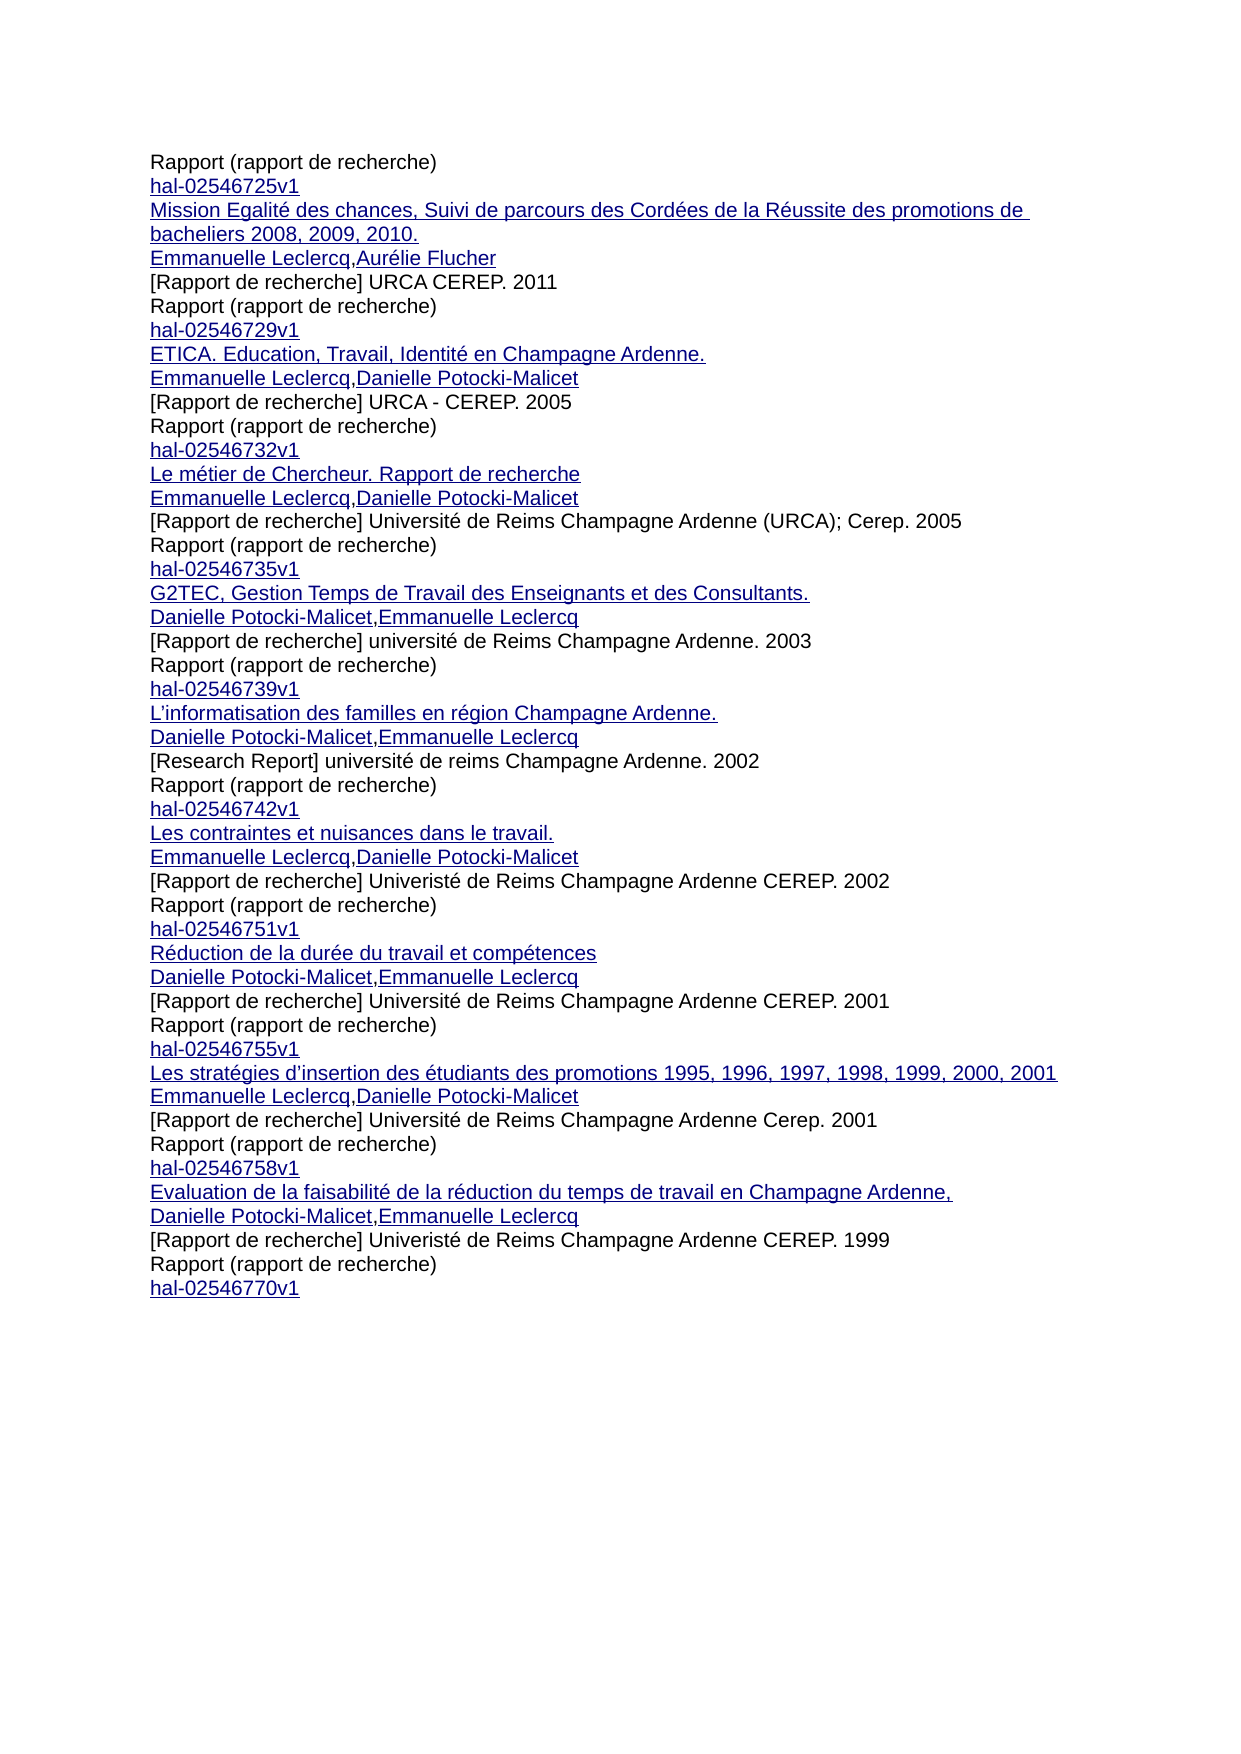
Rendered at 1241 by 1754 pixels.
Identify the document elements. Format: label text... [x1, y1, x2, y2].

table_cell Evaluation de la faisabilité de la réduction du temps de travail en Champagne Ardenne, Danielle Potocki-Malicet,Emmanuelle Leclercq [Rapport de recherche] Univeristé de Reims Champagne Ardenne CEREP. 1999 Rapport (rapport de recherche) hal-02546770v1 [150, 1180, 1090, 1300]
table_cell L’informatisation des familles en région Champagne Ardenne. Danielle Potocki-Malicet,Emmanuelle Leclercq [Research Report] université de reims Champagne Ardenne. 2002 Rapport (rapport de recherche) hal-02546742v1 [150, 701, 1090, 821]
table_cell Les contraintes et nuisances dans le travail. Emmanuelle Leclercq,Danielle Potocki-Malicet [Rapport de recherche] Univeristé de Reims Champagne Ardenne CEREP. 2002 Rapport (rapport de recherche) hal-02546751v1 [150, 821, 1090, 941]
table_cell Le métier de Chercheur. Rapport de recherche Emmanuelle Leclercq,Danielle Potocki-Malicet [Rapport de recherche] Université de Reims Champagne Ardenne (URCA); Cerep. 2005 Rapport (rapport de recherche) hal-02546735v1 [150, 461, 1090, 581]
table_cell Les stratégies d’insertion des étudiants des promotions 1995, 1996, 1997, 1998, 1999, 2000, 2001 Emmanuelle Leclercq,Danielle Potocki-Malicet [Rapport de recherche] Université de Reims Champagne Ardenne Cerep. 2001 Rapport (rapport de recherche) hal-02546758v1 [150, 1060, 1090, 1180]
table_cell ETICA. Education, Travail, Identité en Champagne Ardenne. Emmanuelle Leclercq,Danielle Potocki-Malicet [Rapport de recherche] URCA - CEREP. 2005 Rapport (rapport de recherche) hal-02546732v1 [150, 342, 1090, 461]
table_cell G2TEC, Gestion Temps de Travail des Enseignants et des Consultants. Danielle Potocki-Malicet,Emmanuelle Leclercq [Rapport de recherche] université de Reims Champagne Ardenne. 2003 Rapport (rapport de recherche) hal-02546739v1 [150, 581, 1090, 701]
table_cell Mission Egalité des chances, Suivi de parcours des Cordées de la Réussite des promotions de bacheliers 2008, 2009, 2010. Emmanuelle Leclercq,Aurélie Flucher [Rapport de recherche] URCA CEREP. 2011 Rapport (rapport de recherche) hal-02546729v1 [150, 198, 1090, 342]
table_cell Réduction de la durée du travail et compétences Danielle Potocki-Malicet,Emmanuelle Leclercq [Rapport de recherche] Université de Reims Champagne Ardenne CEREP. 2001 Rapport (rapport de recherche) hal-02546755v1 [150, 941, 1090, 1060]
table_cell Rapport (rapport de recherche) hal-02546725v1 [150, 150, 1090, 198]
